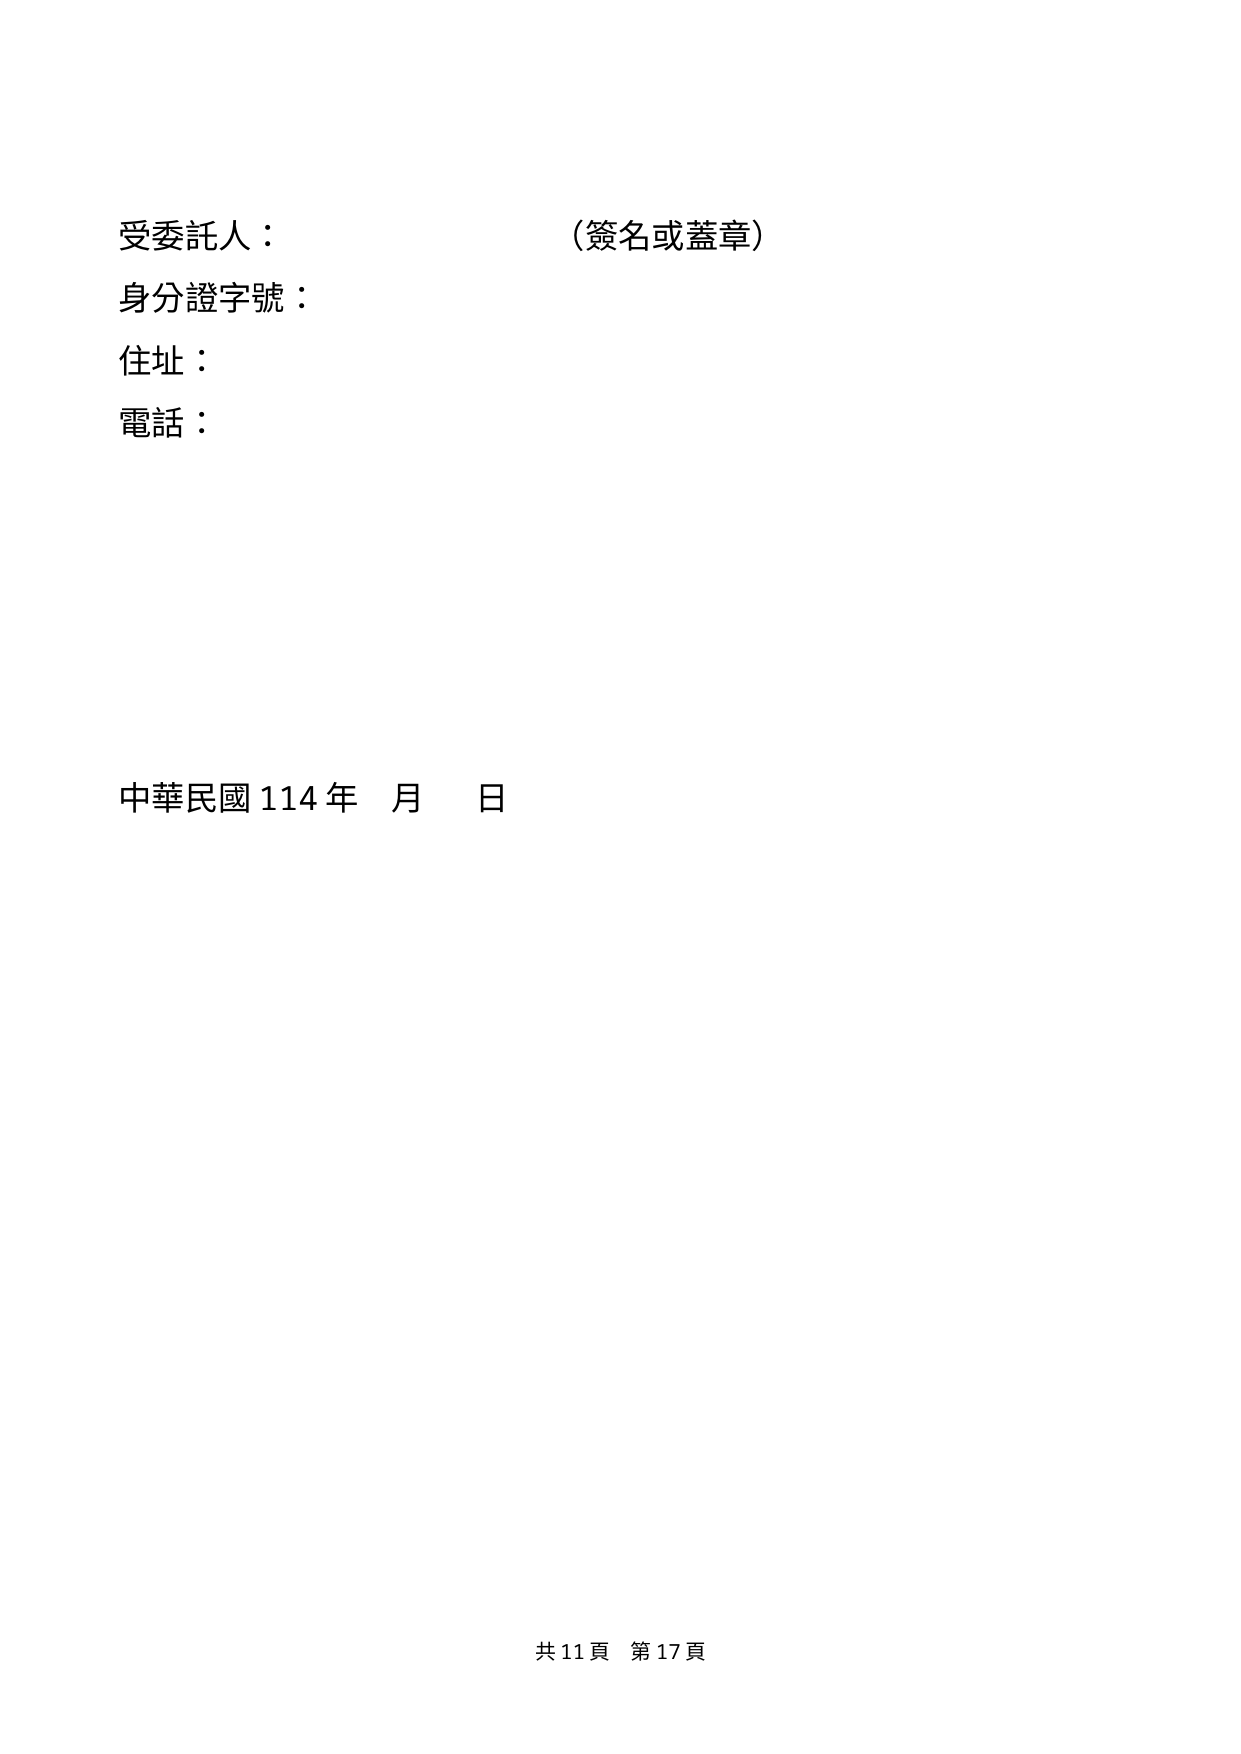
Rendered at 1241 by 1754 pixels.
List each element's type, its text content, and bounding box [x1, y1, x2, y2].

text 身分證字號： [118, 254, 1122, 317]
text 受委託人： （簽名或蓋章） [118, 192, 1122, 254]
text 住址： [118, 317, 1122, 379]
text 中華民國114年 月 日 [118, 754, 1122, 817]
text 電話： [118, 379, 1122, 442]
